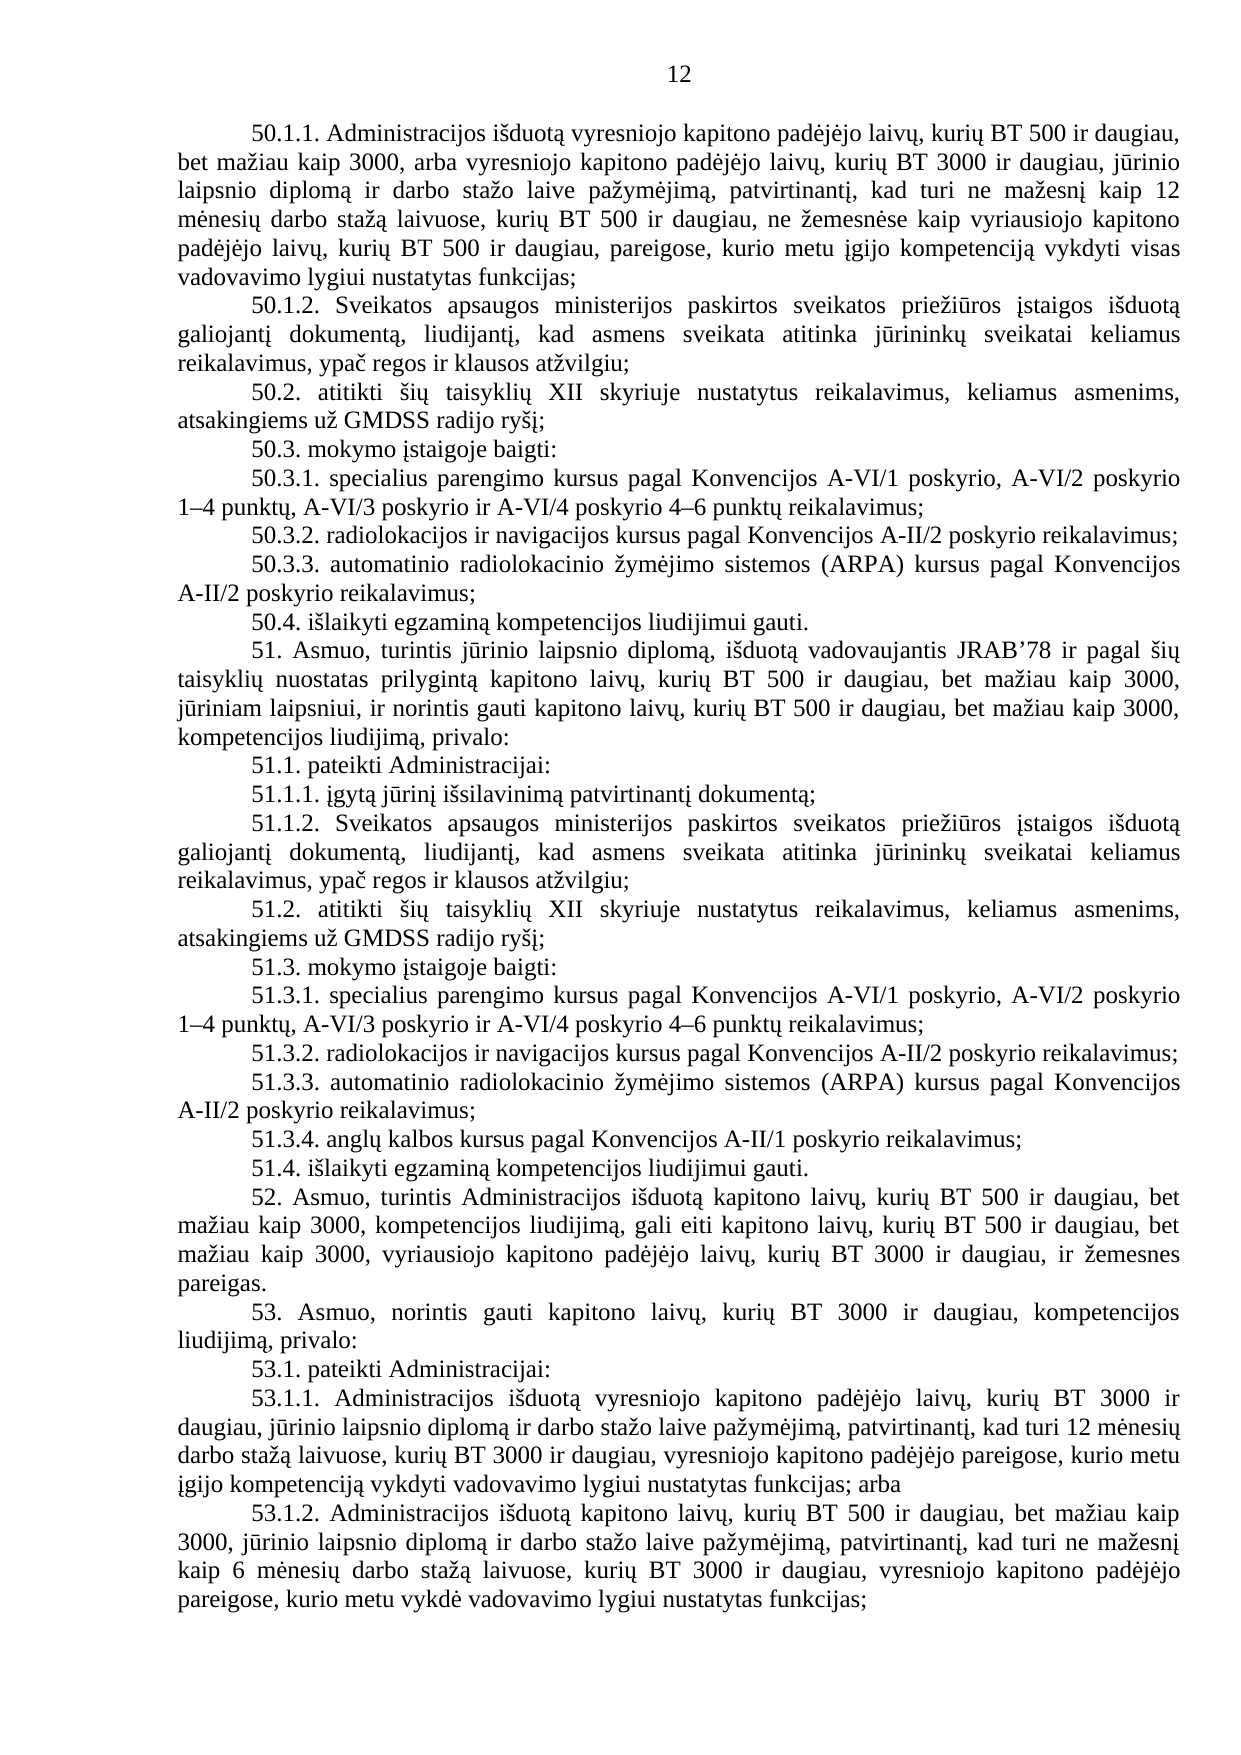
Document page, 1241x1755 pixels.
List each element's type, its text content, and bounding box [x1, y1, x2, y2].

text 52. Asmuo, turintis Administracijos išduotą kapitono laivų, kurių BT 500 ir daugiau, bet mažiau kaip 3000, kompetencijos liudijimą, gali eiti kapitono laivų, kurių BT 500 ir daugiau, bet mažiau kaip 3000, vyriausiojo kapitono padėjėjo laivų, kurių BT 3000 ir daugiau, ir žemesnes pareigas. [177, 1182, 1181, 1297]
text 50.3.1. specialius parengimo kursus pagal Konvencijos A-VI/1 poskyrio, A-VI/2 poskyrio 1–4 punktų, A-VI/3 poskyrio ir A-VI/4 poskyrio 4–6 punktų reikalavimus; [177, 463, 1181, 521]
text 51.3.2. radiolokacijos ir navigacijos kursus pagal Konvencijos A-II/2 poskyrio reikalavimus; [177, 1038, 1181, 1067]
text 50.3. mokymo įstaigoje baigti: [177, 434, 1181, 463]
text 51.3.3. automatinio radiolokacinio žymėjimo sistemos (ARPA) kursus pagal Konvencijos A-II/2 poskyrio reikalavimus; [177, 1067, 1181, 1124]
text 50.3.3. automatinio radiolokacinio žymėjimo sistemos (ARPA) kursus pagal Konvencijos A-II/2 poskyrio reikalavimus; [177, 549, 1181, 607]
text 50.1.2. Sveikatos apsaugos ministerijos paskirtos sveikatos priežiūros įstaigos išduotą galiojantį dokumentą, liudijantį, kad asmens sveikata atitinka jūrininkų sveikatai keliamus reikalavimus, ypač regos ir klausos atžvilgiu; [177, 291, 1181, 377]
text 51.4. išlaikyti egzaminą kompetencijos liudijimui gauti. [177, 1153, 1181, 1182]
text 51. Asmuo, turintis jūrinio laipsnio diplomą, išduotą vadovaujantis JRAB’78 ir pagal šių taisyklių nuostatas prilygintą kapitono laivų, kurių BT 500 ir daugiau, bet mažiau kaip 3000, jūriniam laipsniui, ir norintis gauti kapitono laivų, kurių BT 500 ir daugiau, bet mažiau kaip 3000, kompetencijos liudijimą, privalo: [177, 636, 1181, 751]
text 50.3.2. radiolokacijos ir navigacijos kursus pagal Konvencijos A-II/2 poskyrio reikalavimus; [177, 521, 1181, 549]
text 53.1.2. Administracijos išduotą kapitono laivų, kurių BT 500 ir daugiau, bet mažiau kaip 3000, jūrinio laipsnio diplomą ir darbo stažo laive pažymėjimą, patvirtinantį, kad turi ne mažesnį kaip 6 mėnesių darbo stažą laivuose, kurių BT 3000 ir daugiau, vyresniojo kapitono padėjėjo pareigose, kurio metu vykdė vadovavimo lygiui nustatytas funkcijas; [177, 1498, 1181, 1613]
text 51.1. pateikti Administracijai: [177, 751, 1181, 779]
text 50.2. atitikti šių taisyklių XII skyriuje nustatytus reikalavimus, keliamus asmenims, atsakingiems už GMDSS radijo ryšį; [177, 377, 1181, 434]
text 51.3.1. specialius parengimo kursus pagal Konvencijos A-VI/1 poskyrio, A-VI/2 poskyrio 1–4 punktų, A-VI/3 poskyrio ir A-VI/4 poskyrio 4–6 punktų reikalavimus; [177, 981, 1181, 1038]
text 53.1.1. Administracijos išduotą vyresniojo kapitono padėjėjo laivų, kurių BT 3000 ir daugiau, jūrinio laipsnio diplomą ir darbo stažo laive pažymėjimą, patvirtinantį, kad turi 12 mėnesių darbo stažą laivuose, kurių BT 3000 ir daugiau, vyresniojo kapitono padėjėjo pareigose, kurio metu įgijo kompetenciją vykdyti vadovavimo lygiui nustatytas funkcijas; arba [177, 1383, 1181, 1498]
text 50.4. išlaikyti egzaminą kompetencijos liudijimui gauti. [177, 607, 1181, 636]
text 50.1.1. Administracijos išduotą vyresniojo kapitono padėjėjo laivų, kurių BT 500 ir daugiau, bet mažiau kaip 3000, arba vyresniojo kapitono padėjėjo laivų, kurių BT 3000 ir daugiau, jūrinio laipsnio diplomą ir darbo stažo laive pažymėjimą, patvirtinantį, kad turi ne mažesnį kaip 12 mėnesių darbo stažą laivuose, kurių BT 500 ir daugiau, ne žemesnėse kaip vyriausiojo kapitono padėjėjo laivų, kurių BT 500 ir daugiau, pareigose, kurio metu įgijo kompetenciją vykdyti visas vadovavimo lygiui nustatytas funkcijas; [177, 118, 1181, 291]
text 51.3. mokymo įstaigoje baigti: [177, 952, 1181, 981]
text 53.1. pateikti Administracijai: [177, 1354, 1181, 1383]
text 51.1.1. įgytą jūrinį išsilavinimą patvirtinantį dokumentą; [177, 779, 1181, 808]
text 51.2. atitikti šių taisyklių XII skyriuje nustatytus reikalavimus, keliamus asmenims, atsakingiems už GMDSS radijo ryšį; [177, 894, 1181, 952]
text 51.1.2. Sveikatos apsaugos ministerijos paskirtos sveikatos priežiūros įstaigos išduotą galiojantį dokumentą, liudijantį, kad asmens sveikata atitinka jūrininkų sveikatai keliamus reikalavimus, ypač regos ir klausos atžvilgiu; [177, 808, 1181, 894]
text 53. Asmuo, norintis gauti kapitono laivų, kurių BT 3000 ir daugiau, kompetencijos liudijimą, privalo: [177, 1297, 1181, 1354]
text 51.3.4. anglų kalbos kursus pagal Konvencijos A-II/1 poskyrio reikalavimus; [177, 1124, 1181, 1153]
